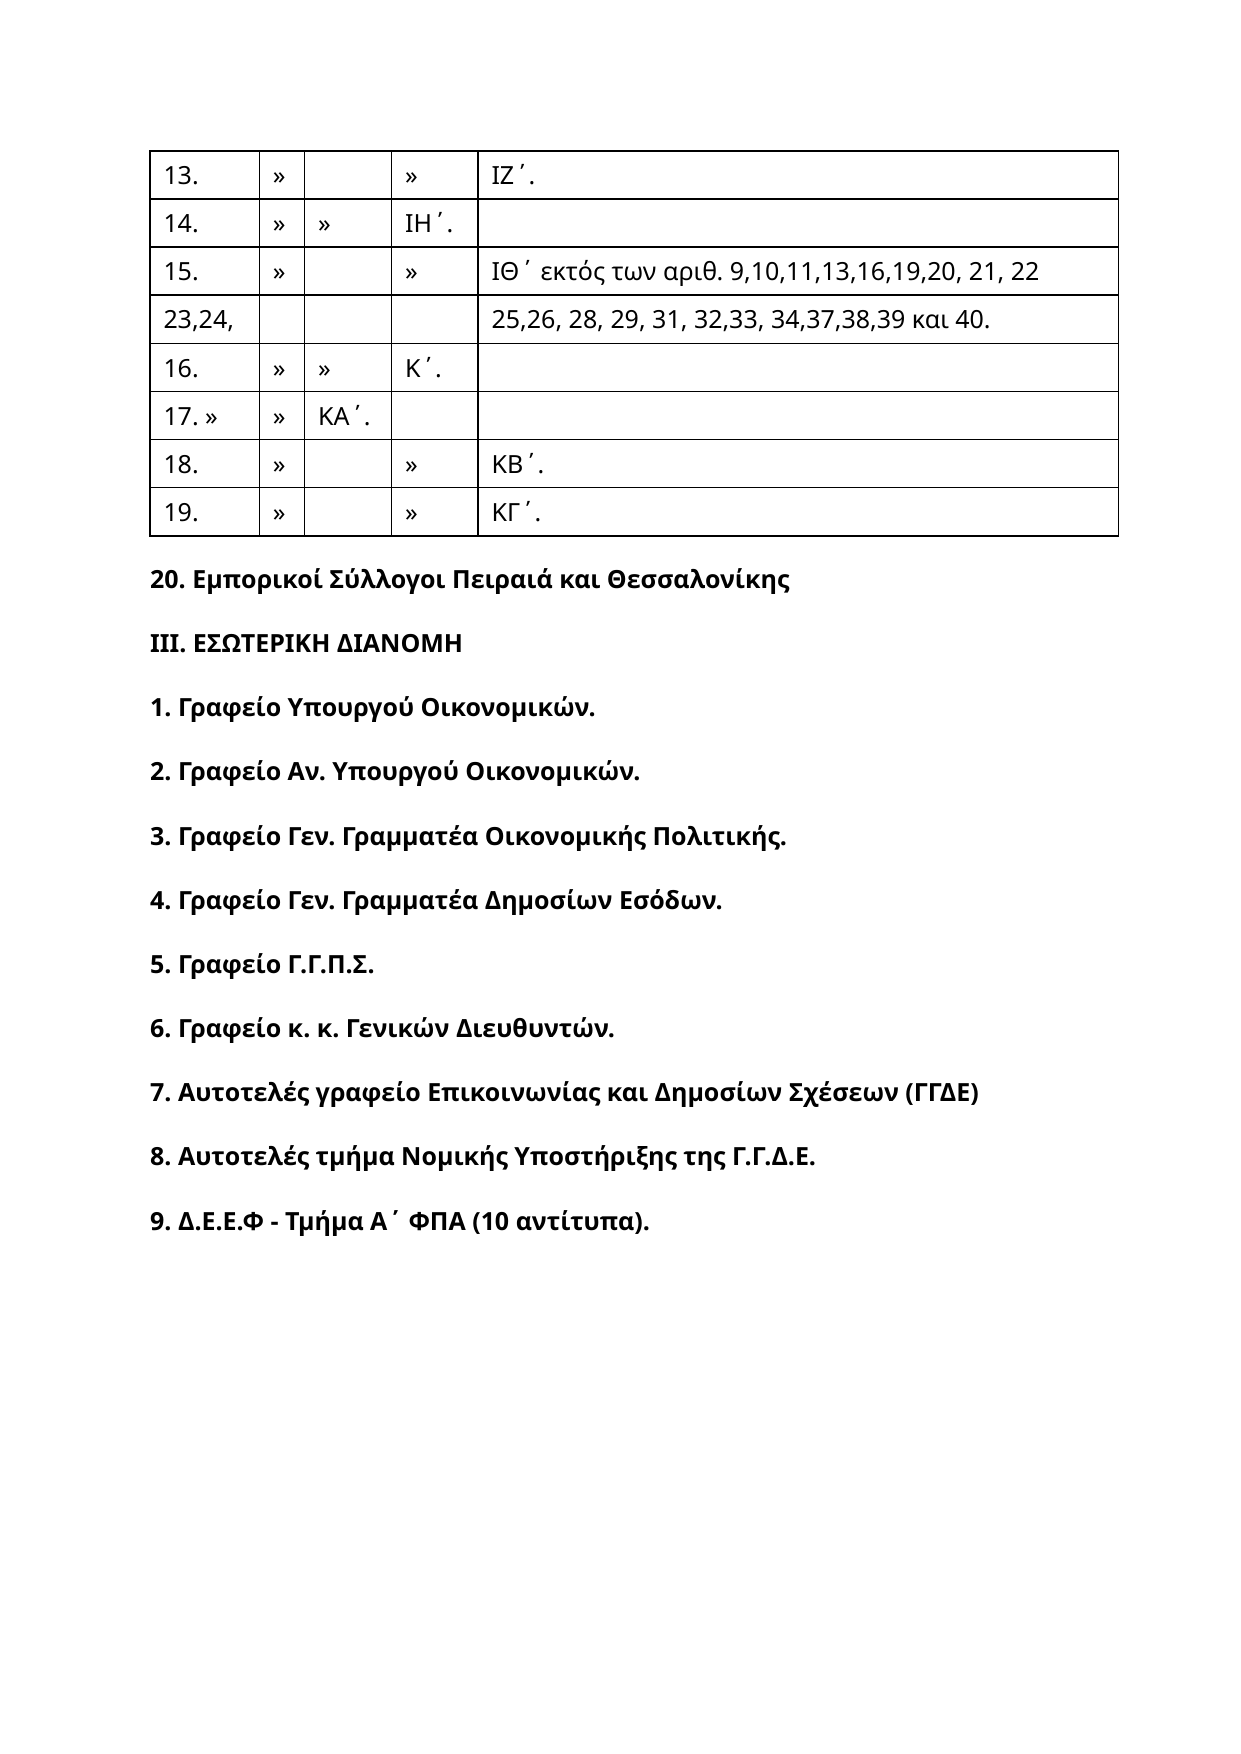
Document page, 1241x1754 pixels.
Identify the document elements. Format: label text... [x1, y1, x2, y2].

table_cell ΙΖ΄. [479, 152, 1118, 198]
text 9. Δ.Ε.Ε.Φ - Τμήμα Α΄ ΦΠΑ (10 αντίτυπα). [150, 1203, 1090, 1237]
table_cell [305, 152, 391, 198]
text 6. Γραφείο κ. κ. Γενικών Διευθυντών. [150, 1011, 1090, 1045]
table_cell » [305, 200, 391, 246]
table_cell [305, 296, 391, 342]
text 20. Εμπορικοί Σύλλογοι Πειραιά και Θεσσαλονίκης [150, 562, 1090, 596]
table_cell 19. [151, 488, 259, 535]
text 1. Γραφείο Υπουργού Οικονομικών. [150, 690, 1090, 724]
text 7. Αυτοτελές γραφείο Επικοινωνίας και Δημοσίων Σχέσεων (ΓΓΔΕ) [150, 1075, 1090, 1109]
table_cell 15. [151, 248, 259, 294]
table_cell 13. [151, 152, 259, 198]
table_cell ΚΒ΄. [479, 440, 1118, 487]
table_cell » [392, 488, 477, 535]
text ΙΙΙ. ΕΣΩΤΕΡΙΚΗ ΔΙΑΝΟΜΗ [150, 626, 1090, 660]
table_cell » [260, 200, 304, 246]
table_cell [305, 440, 391, 487]
table_cell » [392, 248, 477, 294]
text 3. Γραφείο Γεν. Γραμματέα Οικονομικής Πολιτικής. [150, 818, 1090, 852]
table_cell ΚΑ΄. [305, 392, 391, 439]
table_cell [392, 392, 477, 439]
text 8. Αυτοτελές τμήμα Νομικής Υποστήριξης της Γ.Γ.Δ.Ε. [150, 1139, 1090, 1173]
table_cell ΙΗ΄. [392, 200, 477, 246]
table_cell » [260, 488, 304, 535]
table_cell [479, 200, 1118, 246]
table_cell [260, 296, 304, 342]
table_cell » [392, 440, 477, 487]
table_cell [479, 344, 1118, 391]
table_cell [479, 392, 1118, 439]
table_cell 25,26, 28, 29, 31, 32,33, 34,37,38,39 και 40. [479, 296, 1118, 342]
table_cell » [260, 392, 304, 439]
table_cell » [392, 152, 477, 198]
table_cell » [260, 440, 304, 487]
table_cell » [260, 248, 304, 294]
table_cell [305, 248, 391, 294]
table_cell 16. [151, 344, 259, 391]
table_cell [305, 488, 391, 535]
table_cell Κ΄. [392, 344, 477, 391]
table_cell 23,24, [151, 296, 259, 342]
text 4. Γραφείο Γεν. Γραμματέα Δημοσίων Εσόδων. [150, 882, 1090, 916]
text 5. Γραφείο Γ.Γ.Π.Σ. [150, 947, 1090, 981]
table_cell [392, 296, 477, 342]
table_cell 17. » [151, 392, 259, 439]
table_cell ΚΓ΄. [479, 488, 1118, 535]
table_cell » [260, 344, 304, 391]
table_cell » [260, 152, 304, 198]
table_cell 14. [151, 200, 259, 246]
table_cell 18. [151, 440, 259, 487]
text 2. Γραφείο Αν. Υπουργού Οικονομικών. [150, 754, 1090, 788]
table_cell » [305, 344, 391, 391]
table_cell ΙΘ΄ εκτός των αριθ. 9,10,11,13,16,19,20, 21, 22 [479, 248, 1118, 294]
